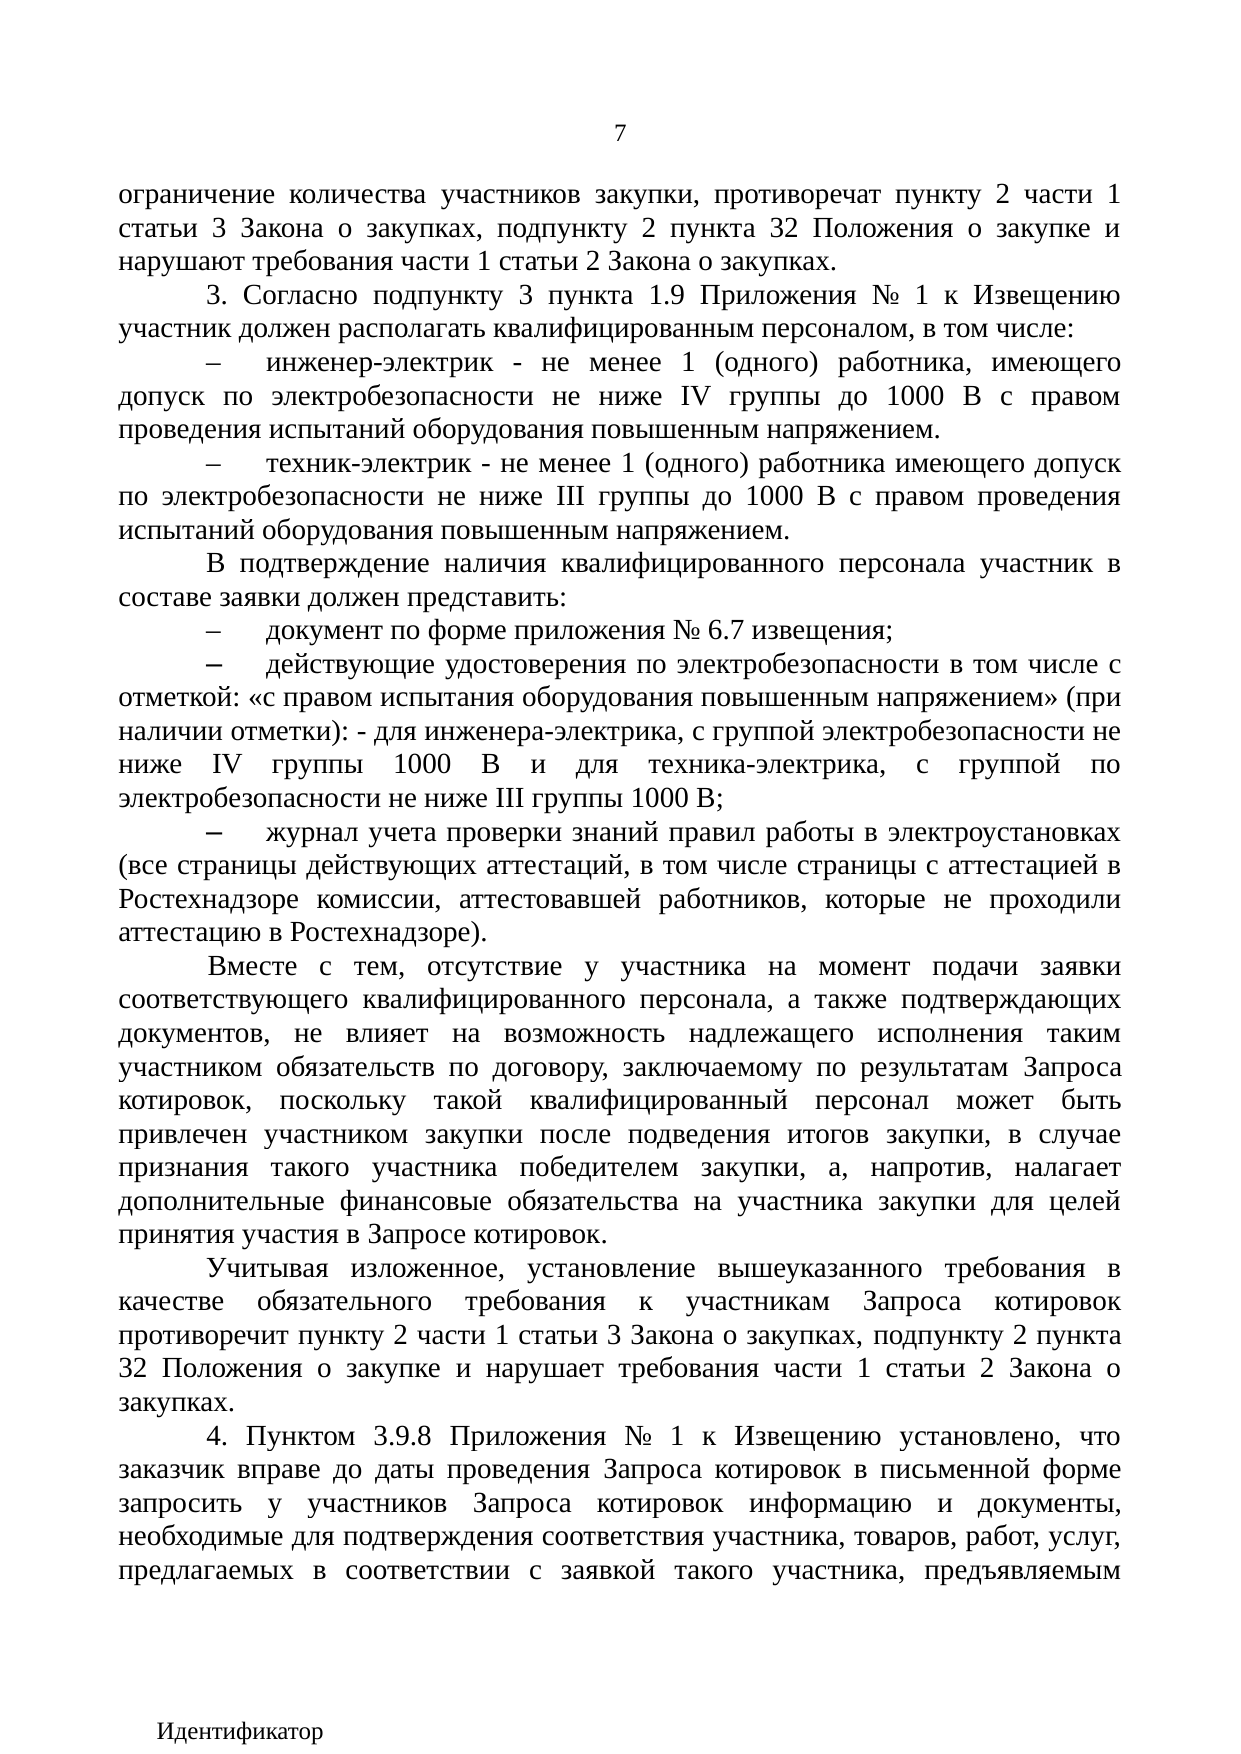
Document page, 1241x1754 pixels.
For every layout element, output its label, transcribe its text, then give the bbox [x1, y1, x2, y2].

text – документ по форме приложения № 6.7 извещения; [118, 612, 1122, 646]
list действующие удостоверения по электробезопасности в том числе с отметкой: «с правом испытания оборудования повышенным напряжением» (при наличии отметки): - для инженера-электрика, с группой электробезопасности не ниже IV группы 1000 В и для техника-электрика, с группой по электробезопасности не ниже III группы 1000 В; [118, 646, 1122, 814]
text – инженер-электрик - не менее 1 (одного) работника, имеющего допуск по электробезопасности не ниже IV группы до 1000 В с правом проведения испытаний оборудования повышенным напряжением. [118, 344, 1122, 445]
text Учитывая изложенное, установление вышеуказанного требования в качестве обязательного требования к участникам Запроса котировок противоречит пункту 2 части 1 статьи 3 Закона о закупках, подпункту 2 пункта 32 Положения о закупке и нарушает требования части 1 статьи 2 Закона о закупках. [118, 1250, 1122, 1418]
text – техник-электрик - не менее 1 (одного) работника имеющего допуск по электробезопасности не ниже III группы до 1000 В с правом проведения испытаний оборудования повышенным напряжением. [118, 445, 1122, 545]
text 4. Пунктом 3.9.8 Приложения № 1 к Извещению установлено, что заказчик вправе до даты проведения Запроса котировок в письменной форме запросить у участников Запроса котировок информацию и документы, необходимые для подтверждения соответствия участника, товаров, работ, услуг, предлагаемых в соответствии с заявкой такого участника, предъявляемым [118, 1418, 1122, 1585]
text В подтверждение наличия квалифицированного персонала участник в составе заявки должен представить: [118, 545, 1122, 612]
text ограничение количества участников закупки, противоречат пункту 2 части 1 статьи 3 Закона о закупках, подпункту 2 пункта 32 Положения о закупке и нарушают требования части 1 статьи 2 Закона о закупках. [118, 176, 1122, 277]
text 3. Согласно подпункту 3 пункта 1.9 Приложения № 1 к Извещению участник должен располагать квалифицированным персоналом, в том числе: [118, 277, 1122, 344]
list журнал учета проверки знаний правил работы в электроустановках (все страницы действующих аттестаций, в том числе страницы с аттестацией в Ростехнадзоре комиссии, аттестовавшей работников, которые не проходили аттестацию в Ростехнадзоре). [118, 814, 1122, 948]
text Вместе с тем, отсутствие у участника на момент подачи заявки соответствующего квалифицированного персонала, а также подтверждающих документов, не влияет на возможность надлежащего исполнения таким участником обязательств по договору, заключаемому по результатам Запроса котировок, поскольку такой квалифицированный персонал может быть привлечен участником закупки после подведения итогов закупки, в случае признания такого участника победителем закупки, а, напротив, налагает дополнительные финансовые обязательства на участника закупки для целей принятия участия в Запросе котировок. [118, 948, 1122, 1250]
